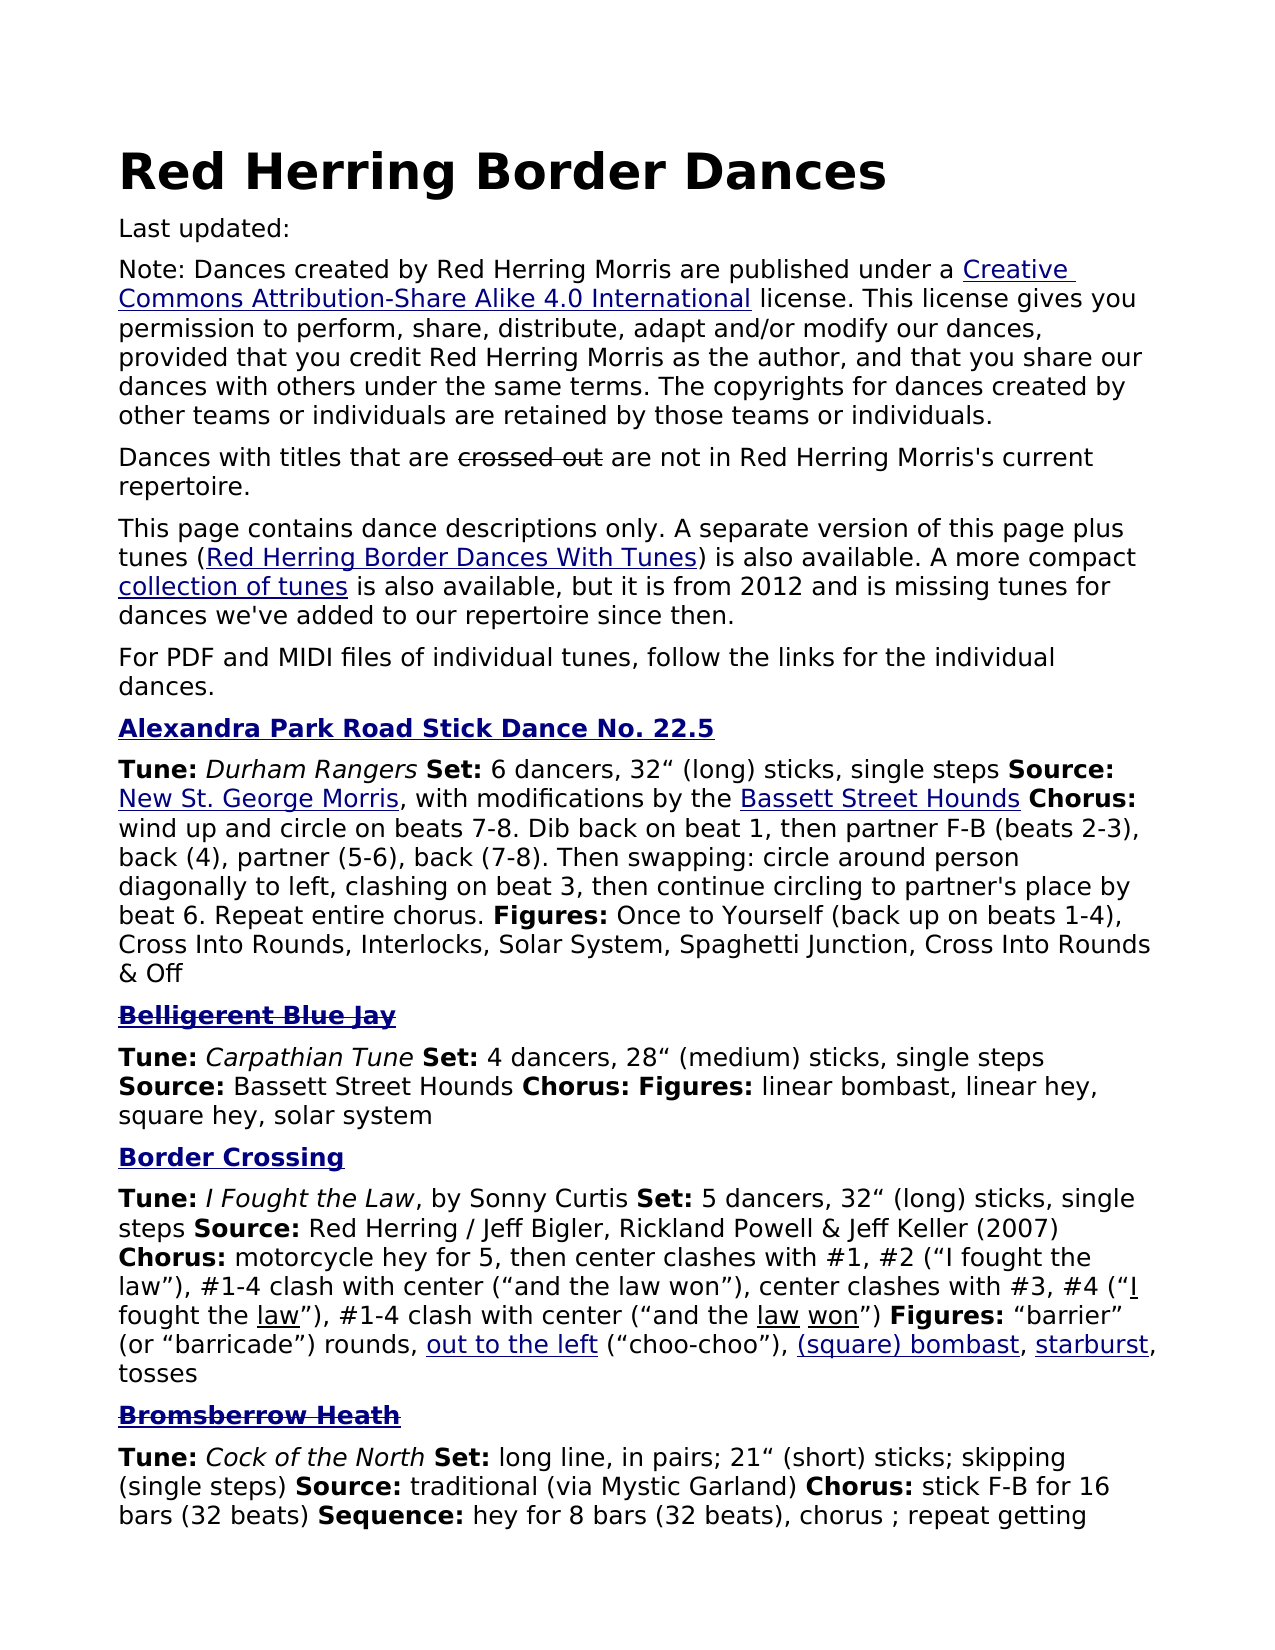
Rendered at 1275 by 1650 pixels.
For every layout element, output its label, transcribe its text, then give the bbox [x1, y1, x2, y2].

text Tune: I Fought the Law, by Sonny Curtis Set: 5 dancers, 32“ (long) sticks, single steps Source: Red Herring / Jeff Bigler, Rickland Powell & Jeff Keller (2007) Chorus: motorcycle hey for 5, then center clashes with #1, #2 (“I fought the law”), #1-4 clash with center (“and the law won”), center clashes with #3, #4 (“I fought the law”), #1-4 clash with center (“and the law won”) Figures: “barrier” (or “barricade”) rounds, out to the left (“choo-choo”), (square) bombast, starburst, tosses [118, 1185, 1157, 1389]
text Dances with titles that are crossed out are not in Red Herring Morris's current repertoire. [118, 443, 1157, 501]
text Tune: Durham Rangers Set: 6 dancers, 32“ (long) sticks, single steps Source: New St. George Morris, with modifications by the Bassett Street Hounds Chorus: wind up and circle on beats 7-8. Dib back on beat 1, then partner F-B (beats 2-3), back (4), partner (5-6), back (7-8). Then swapping: circle around person diagonally to left, clashing on beat 3, then continue circling to partner's place by beat 6. Repeat entire chorus. Figures: Once to Yourself (back up on beats 1-4), Cross Into Rounds, Interlocks, Solar System, Spaghetti Junction, Cross Into Rounds & Off [118, 756, 1157, 989]
text Border Crossing [118, 1143, 1157, 1172]
text Tune: Cock of the North Set: long line, in pairs; 21“ (short) sticks; skipping (single steps) Source: traditional (via Mystic Garland) Chorus: stick F-B for 16 bars (32 beats) Sequence: hey for 8 bars (32 beats), chorus ; repeat getting [118, 1443, 1157, 1531]
text Tune: Carpathian Tune Set: 4 dancers, 28“ (medium) sticks, single steps Source: Bassett Street Hounds Chorus: Figures: linear bombast, linear hey, square hey, solar system [118, 1043, 1157, 1131]
text Belligerent Blue Jay [118, 1001, 1157, 1031]
text Last updated: [118, 214, 1157, 243]
text For PDF and MIDI files of individual tunes, follow the links for the individual dances. [118, 643, 1157, 701]
text Alexandra Park Road Stick Dance No. 22.5 [118, 714, 1157, 743]
text This page contains dance descriptions only. A separate version of this page plus tunes (Red Herring Border Dances With Tunes) is also available. A more compact collection of tunes is also available, but it is from 2012 and is missing tunes for dances we've added to our repertoire since then. [118, 514, 1157, 631]
text Bromsberrow Heath [118, 1401, 1157, 1431]
subtitle Red Herring Border Dances [118, 143, 1157, 201]
text Note: Dances created by Red Herring Morris are published under a Creative Commons Attribution-Share Alike 4.0 International license. This license gives you permission to perform, share, distribute, adapt and/or modify our dances, provided that you credit Red Herring Morris as the author, and that you share our dances with others under the same terms. The copyrights for dances created by other teams or individuals are retained by those teams or individuals. [118, 256, 1157, 431]
